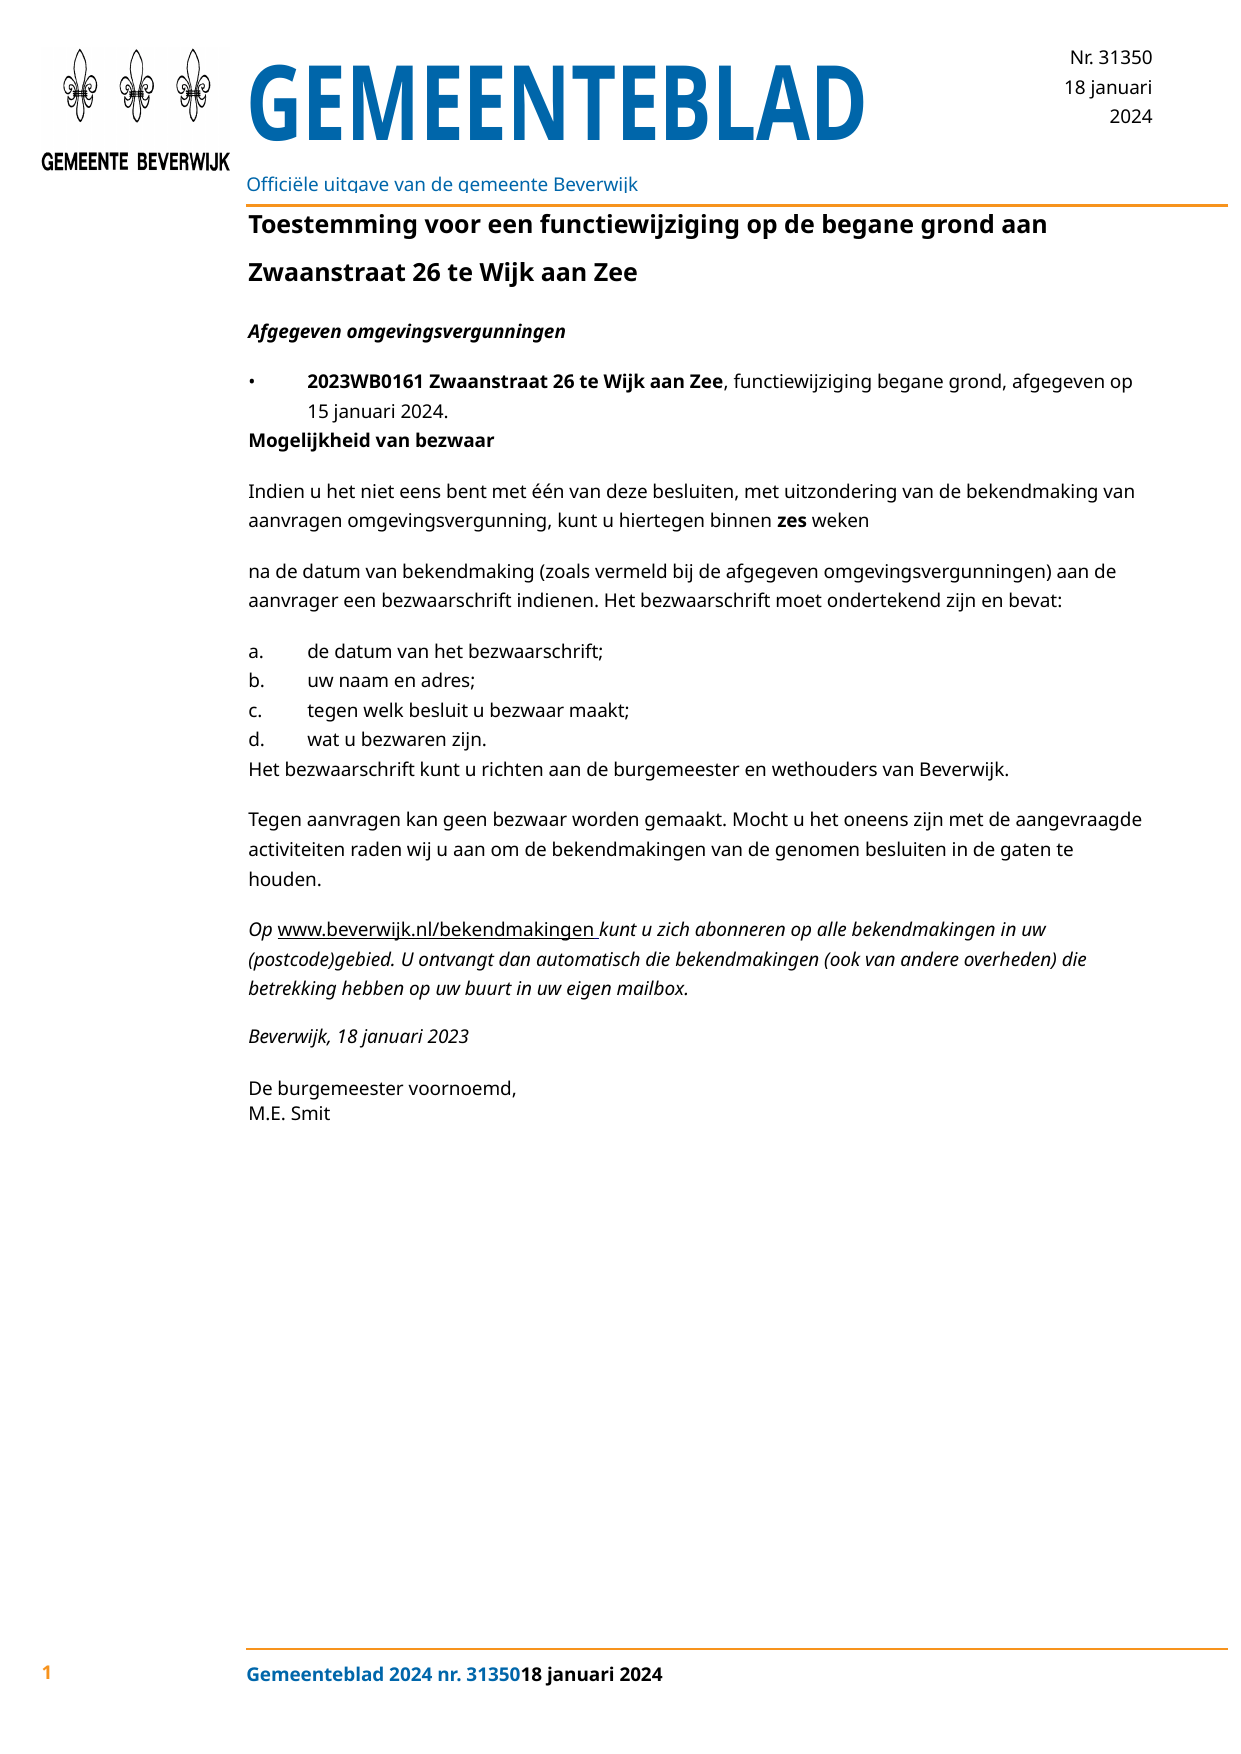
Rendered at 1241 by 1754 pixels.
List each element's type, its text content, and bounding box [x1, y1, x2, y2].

text Toestemming voor een functiewijziging op de begane grond aan Zwaanstraat 26 te Wijk aan Zee [248, 207, 1152, 288]
list uw naam en adres; [248, 667, 1152, 693]
text Beverwijk, 18 januari 2023 [248, 1023, 1152, 1049]
list wat u bezwaren zijn. [248, 727, 1152, 752]
text Het bezwaarschrift kunt u richten aan de burgemeester en wethouders van Beverwijk. [248, 756, 1152, 782]
text M.E. Smit [248, 1100, 1152, 1126]
list 2023WB0161 Zwaanstraat 26 te Wijk aan Zee, functiewijziging begane grond, afgegeven op 15 januari 2024. [248, 368, 1152, 424]
list de datum van het bezwaarschrift; [248, 638, 1152, 664]
text na de datum van bekendmaking (zoals vermeld bij de afgegeven omgevingsvergunningen) aan de aanvrager een bezwaarschrift indienen. Het bezwaarschrift moet ondertekend zijn en bevat: [248, 558, 1152, 613]
text Mogelijkheid van bezwaar [248, 427, 1152, 453]
picture [41, 47, 231, 172]
text Op www.beverwijk.nl/bekendmakingen kunt u zich abonneren op alle bekendmakingen in uw (postcode)gebied. U ontvangt dan automatisch die bekendmakingen (ook van andere overheden) die betrekking hebben op uw buurt in uw eigen mailbox. [248, 916, 1152, 1001]
list tegen welk besluit u bezwaar maakt; [248, 697, 1152, 723]
text Afgegeven omgevingsvergunningen [248, 318, 1152, 344]
text De burgemeester voornoemd, [248, 1075, 1152, 1100]
text Tegen aanvragen kan geen bezwaar worden gemaakt. Mocht u het oneens zijn met de aangevraagde activiteiten raden wij u aan om de bekendmakingen van de genomen besluiten in de gaten te houden. [248, 807, 1152, 892]
text Indien u het niet eens bent met één van deze besluiten, met uitzondering van de bekendmaking van aanvragen omgevingsvergunning, kunt u hiertegen binnen zes weken [248, 478, 1152, 533]
